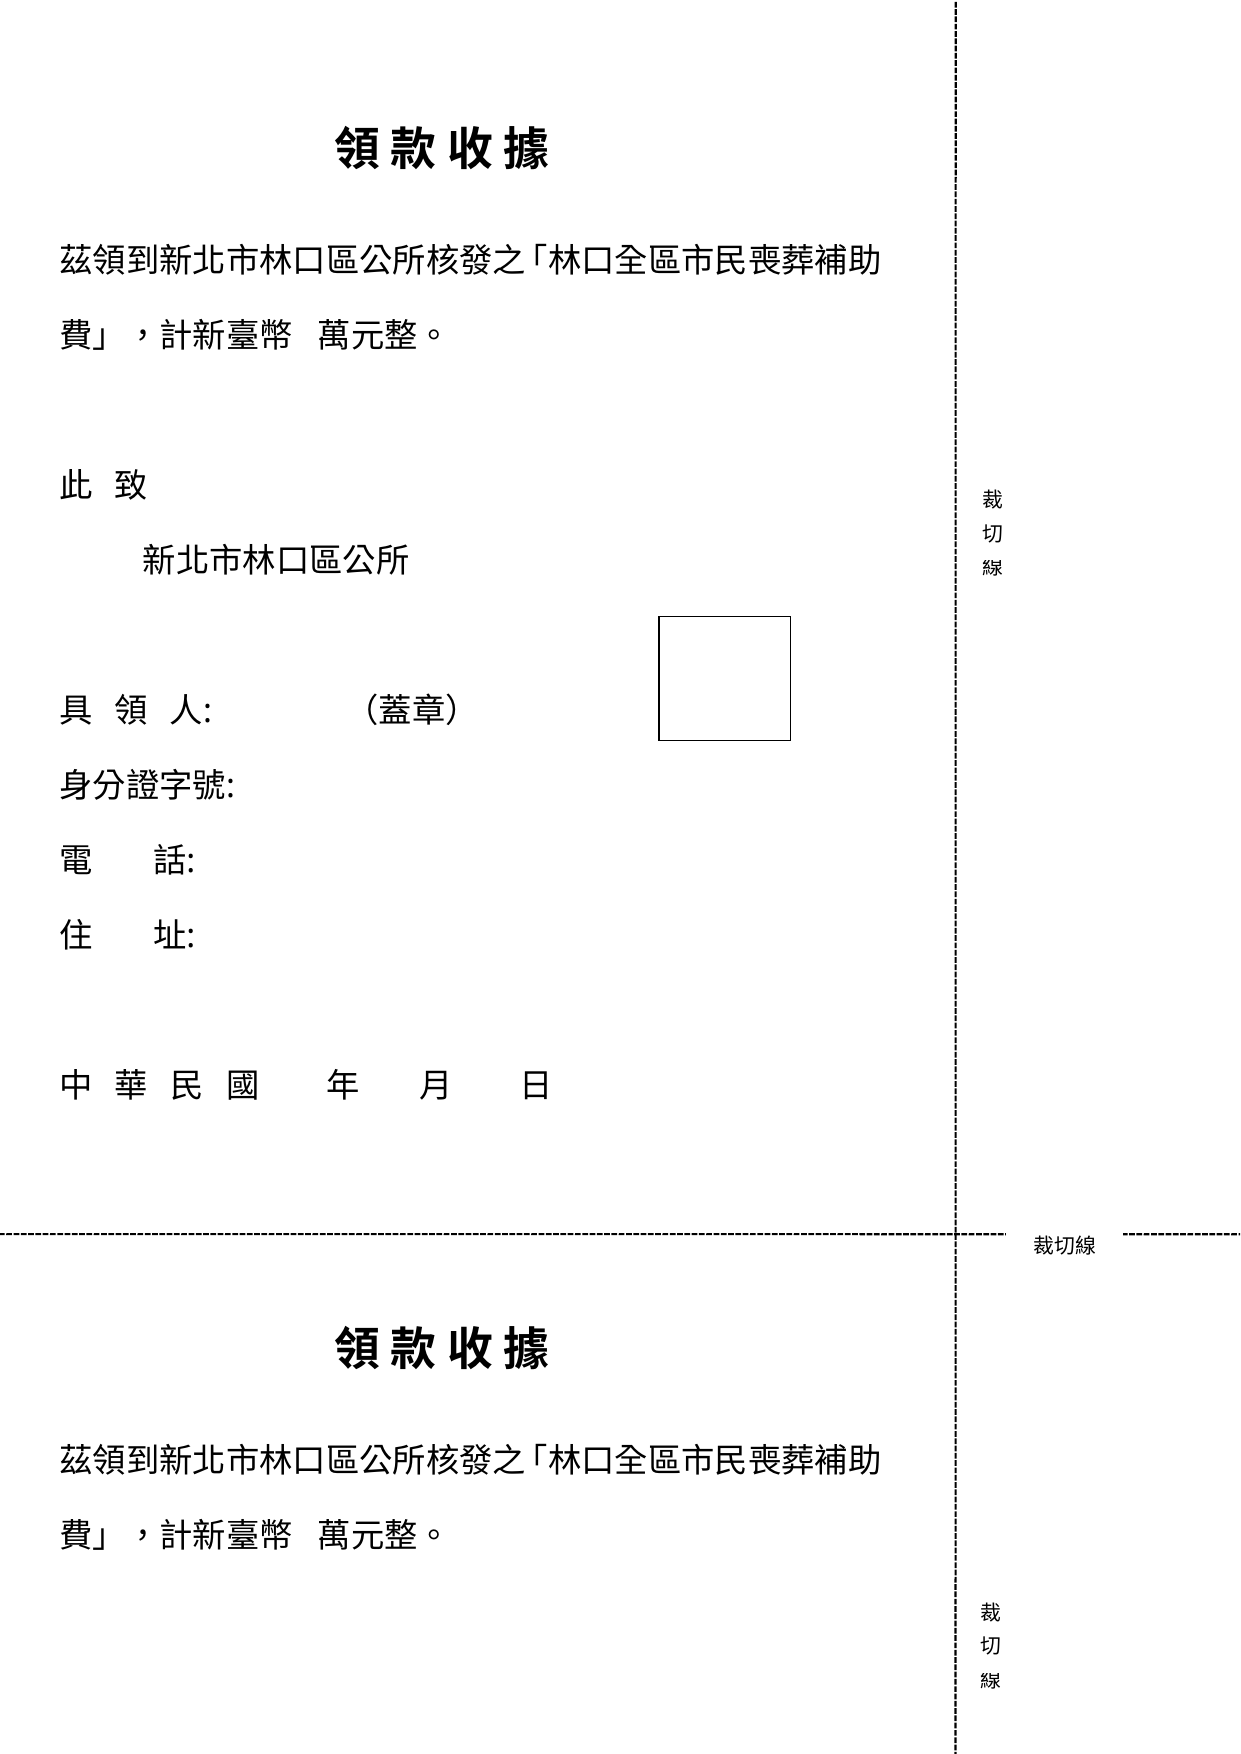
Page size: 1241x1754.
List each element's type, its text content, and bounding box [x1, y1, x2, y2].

text 線 [974, 561, 996, 576]
text 新北市林口區公所 [59, 521, 1109, 596]
text 茲領到新北市林口區公所核發之「林口全區市民喪葬補助費」，計新臺幣 萬元整。 [59, 221, 881, 371]
text 裁 [974, 494, 1011, 511]
text 中 華 民 國 年 月 日 [59, 1046, 1184, 1121]
text 線 [996, 561, 1011, 576]
text 線 [972, 1674, 994, 1689]
text 切 [974, 528, 1011, 544]
text 裁 [972, 1607, 1010, 1624]
text 具領人: （蓋章） [59, 671, 1109, 746]
text 住址: [59, 896, 1109, 971]
text 切 [972, 1640, 1010, 1657]
text 裁切線 [1021, 1240, 1108, 1257]
text 茲領到新北市林口區公所核發之「林口全區市民喪葬補助費」，計新臺幣 萬元整。 [59, 1421, 881, 1571]
text 線 [994, 1674, 1010, 1689]
text 身分證字號: [59, 746, 1109, 821]
text 領 款 收 據 [59, 108, 1181, 183]
text 電話: [59, 821, 1109, 896]
text 此 致 [59, 446, 1109, 584]
text 領 款 收 據 [59, 1308, 1181, 1383]
